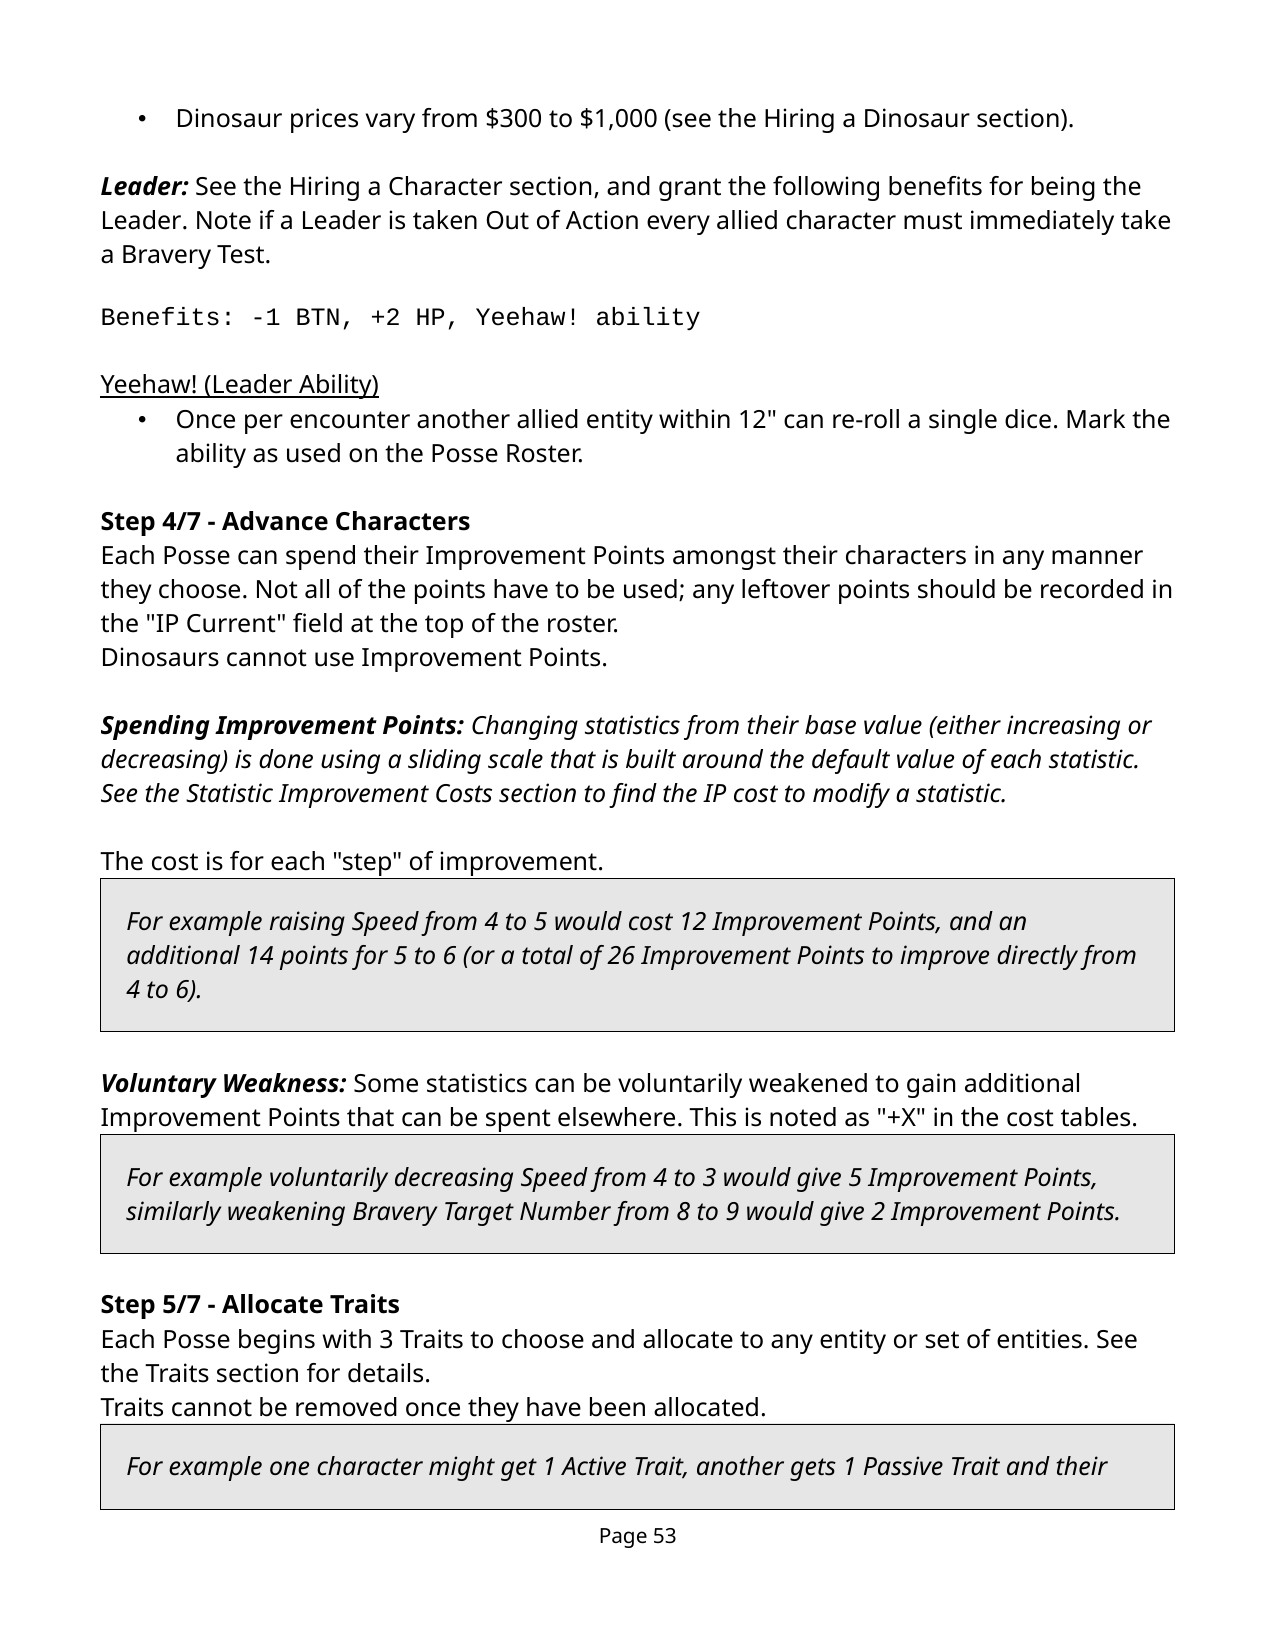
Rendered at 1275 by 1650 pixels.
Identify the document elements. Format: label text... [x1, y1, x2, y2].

text Voluntary Weakness: Some statistics can be voluntarily weakened to gain additional Improvement Points that can be spent elsewhere. This is noted as "+X" in the cost tables. [100, 1066, 1174, 1134]
text For example voluntarily decreasing Speed from 4 to 3 would give 5 Improvement Points, similarly weakening Bravery Target Number from 8 to 9 would give 2 Improvement Points. [101, 1135, 1174, 1253]
text Each Posse can spend their Improvement Points amongst their characters in any manner they choose. Not all of the points have to be used; any leftover points should be recorded in the "IP Current" field at the top of the roster. [100, 537, 1174, 640]
text For example one character might get 1 Active Trait, another gets 1 Passive Trait and their [101, 1425, 1174, 1509]
text Dinosaurs cannot use Improvement Points. [100, 640, 1174, 674]
text Benefits: -1 BTN, +2 HP, Yeehaw! ability [100, 305, 1174, 333]
text For example raising Speed from 4 to 5 would cost 12 Improvement Points, and an additional 14 points for 5 to 6 (or a total of 26 Improvement Points to improve directly from 4 to 6). [101, 879, 1174, 1031]
text Traits cannot be removed once they have been allocated. [100, 1389, 1174, 1423]
list Dinosaur prices vary from $300 to $1,000 (see the Hiring a Dinosaur section). [138, 100, 1174, 134]
list Once per encounter another allied entity within 12" can re-roll a single dice. Mark the ability as used on the Posse Roster. [138, 401, 1174, 469]
text Each Posse begins with 3 Traits to choose and allocate to any entity or set of entities. See the Traits section for details. [100, 1321, 1174, 1389]
text Leader: See the Hiring a Character section, and grant the following benefits for being the Leader. Note if a Leader is taken Out of Action every allied character must immediately take a Bravery Test. [100, 168, 1174, 271]
text Yeehaw! (Leader Ability) [100, 367, 1174, 401]
text Step 4/7 - Advance Characters [100, 503, 1174, 537]
text The cost is for each "step" of improvement. [100, 844, 1174, 878]
text Step 5/7 - Allocate Traits [100, 1287, 1174, 1321]
text Spending Improvement Points: Changing statistics from their base value (either increasing or decreasing) is done using a sliding scale that is built around the default value of each statistic. See the Statistic Improvement Costs section to find the IP cost to modify a statistic. [100, 708, 1174, 810]
